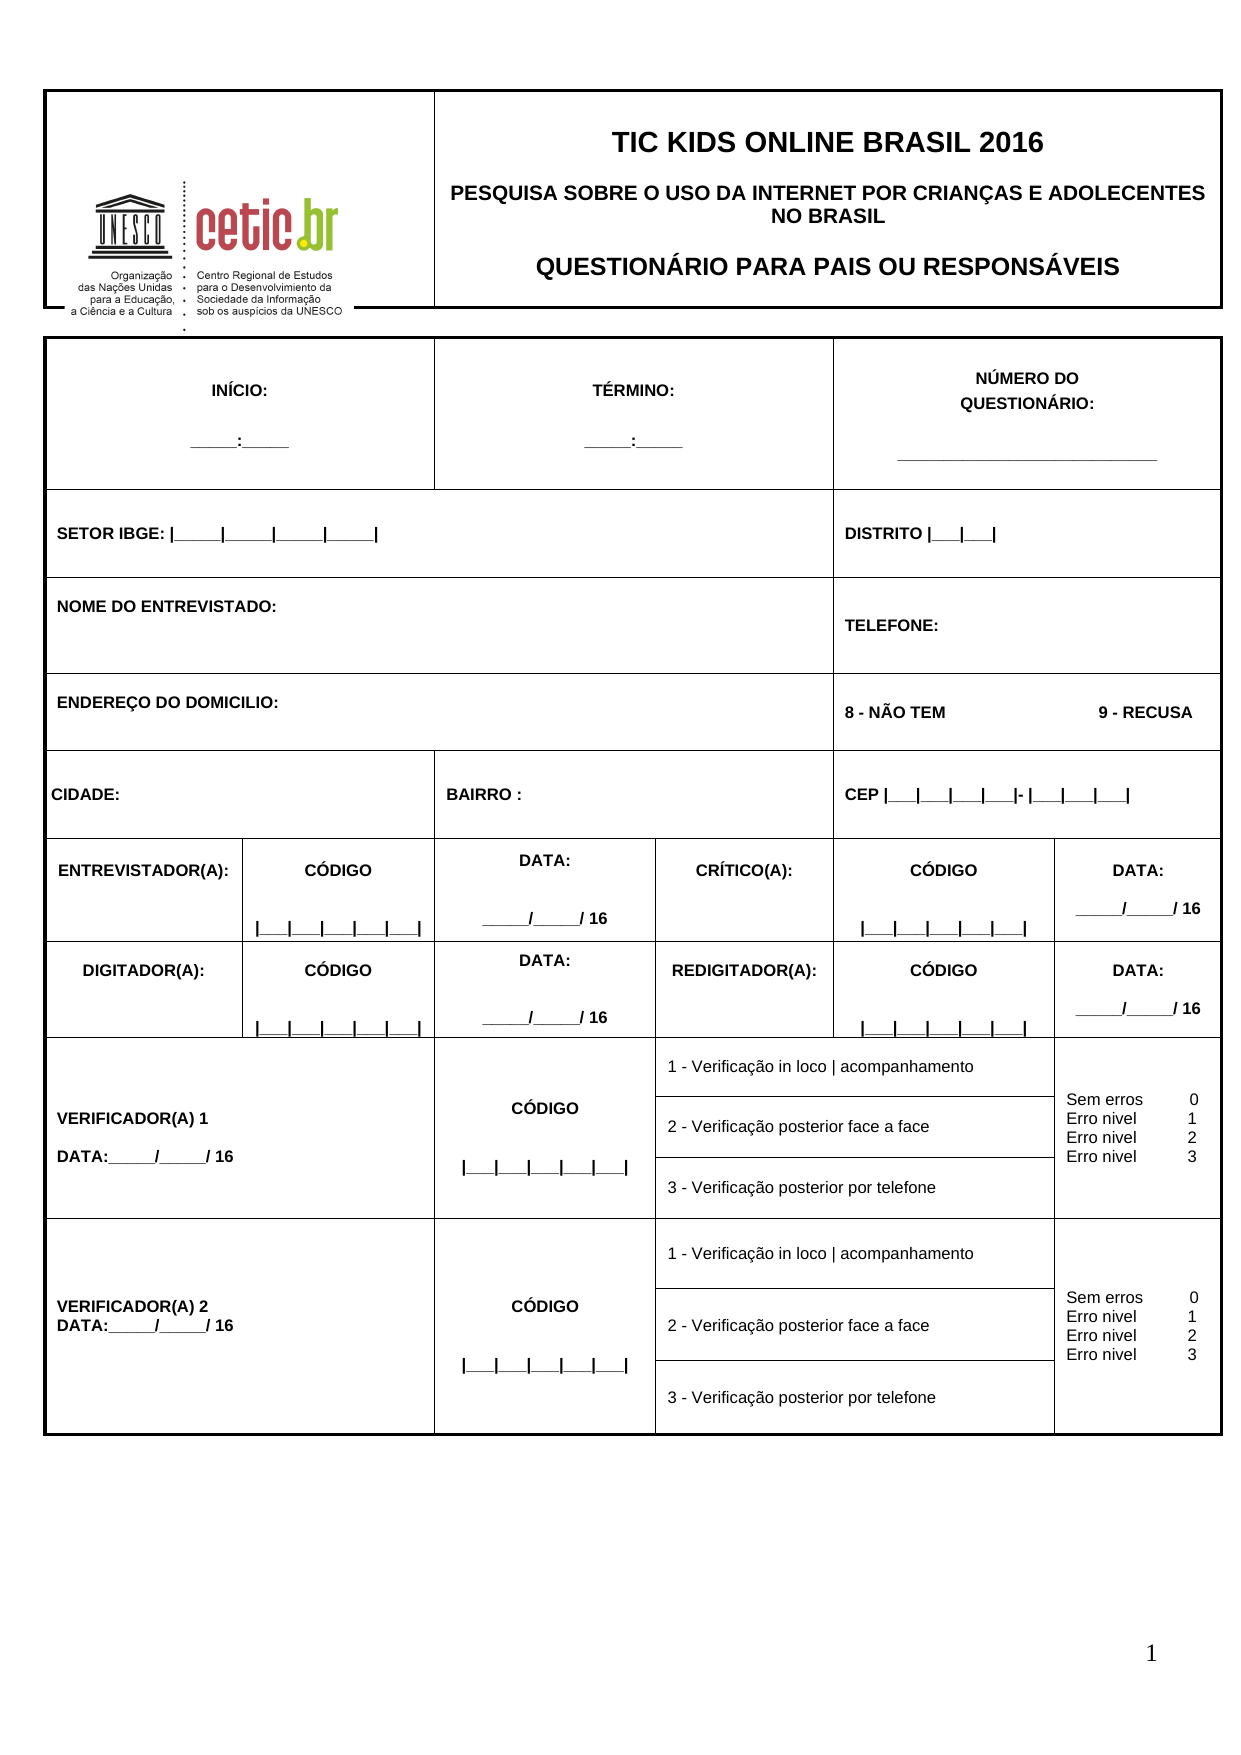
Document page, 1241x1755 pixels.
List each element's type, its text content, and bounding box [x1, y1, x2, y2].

table_cell CIDADE: [47, 751, 434, 837]
table_cell TELEFONE: [834, 578, 1220, 673]
table_cell 2 - Verificação posterior face a face [656, 1097, 1054, 1157]
table_cell 1 - Verificação in loco | acompanhamento [656, 1219, 1054, 1288]
table_cell ENTREVISTADOR(A): [47, 839, 242, 941]
table_cell BAIRRO : [435, 751, 833, 837]
table_cell 3 - Verificação posterior por telefone [656, 1158, 1054, 1218]
table_cell Sem erros 0 Erro nivel 1 Erro nivel 2 Erro nivel 3 [1055, 1219, 1220, 1433]
table_cell CEP |___|___|___|___|- |___|___|___| [834, 751, 1220, 837]
table_cell DISTRITO |___|___| [834, 490, 1220, 577]
table_cell DATA: _____/_____/ 16 [435, 839, 655, 941]
table_cell NOME DO ENTREVISTADO: [47, 578, 833, 673]
table_cell REDIGITADOR(A): [656, 942, 833, 1037]
table_header TIC KIDS ONLINE BRASIL 2016 PESQUISA SOBRE O USO DA INTERNET POR CRIANÇAS E ADOLECENTES NO BRASIL QUESTIONÁRIO PARA PAIS OU RESPONSÁVEIS [435, 92, 1220, 306]
table_cell VERIFICADOR(A) 1 DATA:_____/_____/ 16 [47, 1038, 434, 1218]
table_cell 2 - Verificação posterior face a face [656, 1289, 1054, 1359]
table_header [47, 92, 434, 306]
table_cell [833, 309, 1222, 336]
table_cell ENDEREÇO DO DOMICILIO: [47, 674, 833, 750]
table_cell CÓDIGO |___|___|___|___|___| [834, 942, 1054, 1037]
table_cell NÚMERO DO QUESTIONÁRIO: ____________________________ [834, 339, 1220, 489]
table_cell DIGITADOR(A): [47, 942, 242, 1037]
table_cell CÓDIGO |___|___|___|___|___| [435, 1219, 655, 1433]
table_cell Sem erros 0 Erro nivel 1 Erro nivel 2 Erro nivel 3 [1055, 1038, 1220, 1218]
table_cell CÓDIGO |___|___|___|___|___| [435, 1038, 655, 1218]
table_cell 1 - Verificação in loco | acompanhamento [656, 1038, 1054, 1096]
table_cell [45, 309, 390, 336]
table_cell CÓDIGO |___|___|___|___|___| [834, 839, 1054, 941]
table_cell [390, 309, 833, 336]
table_cell VERIFICADOR(A) 2 DATA:_____/_____/ 16 [47, 1219, 434, 1433]
table_cell 3 - Verificação posterior por telefone [656, 1361, 1054, 1433]
table_cell CRÍTICO(A): [656, 839, 833, 941]
table_cell DATA: _____/_____/ 16 [435, 942, 655, 1037]
table_cell CÓDIGO |___|___|___|___|___| [243, 942, 434, 1037]
table_cell 8 - NÃO TEM 9 - RECUSA [834, 674, 1220, 750]
table_cell CÓDIGO |___|___|___|___|___| [243, 839, 434, 941]
table_cell DATA: _____/_____/ 16 [1055, 839, 1220, 941]
table_cell TÉRMINO: _____:_____ [435, 339, 833, 489]
table_cell DATA: _____/_____/ 16 [1055, 942, 1220, 1037]
table_cell INÍCIO: _____:_____ [47, 339, 434, 489]
table_cell SETOR IBGE: |_____|_____|_____|_____| [47, 490, 833, 577]
